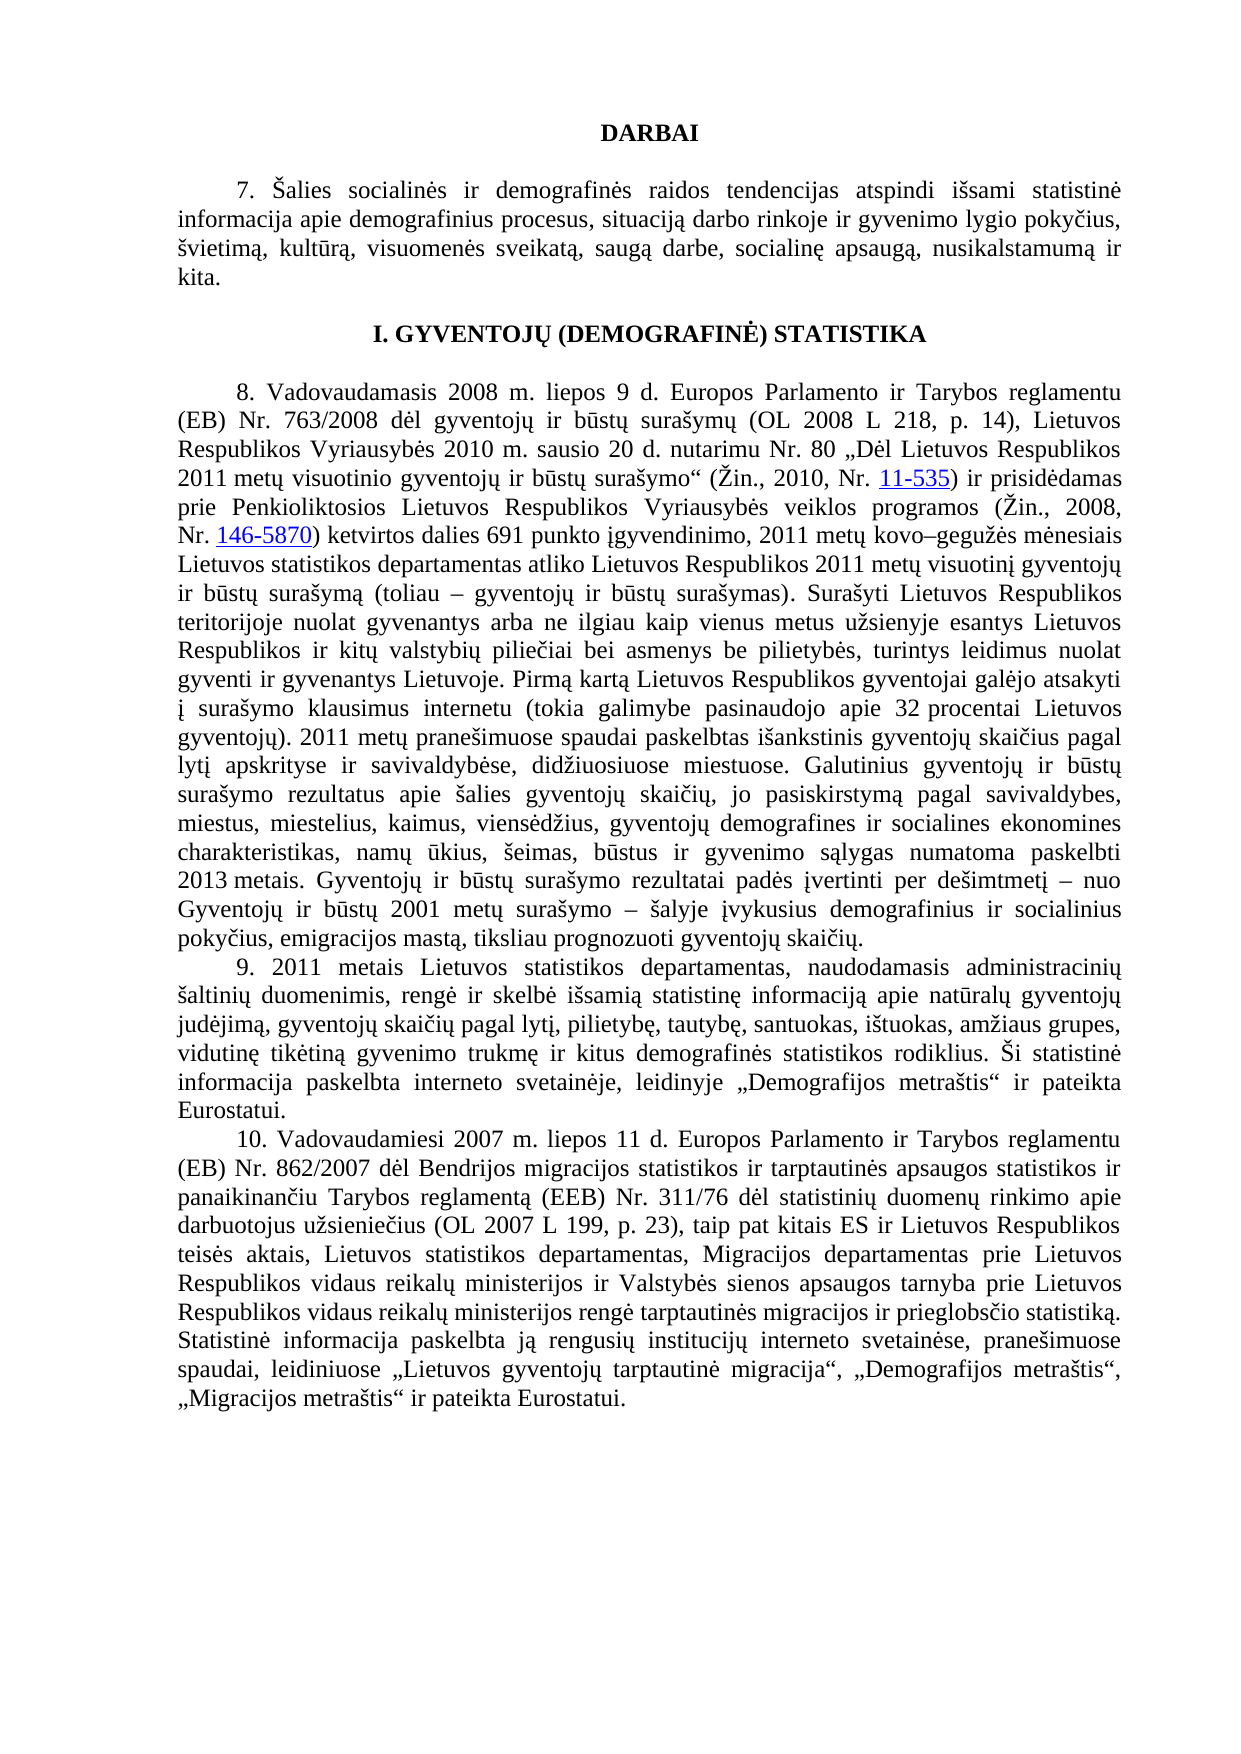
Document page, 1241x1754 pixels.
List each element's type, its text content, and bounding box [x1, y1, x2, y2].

text 8. Vadovaudamasis 2008 m. liepos 9 d. Europos Parlamento ir Tarybos reglamentu (EB) Nr. 763/2008 dėl gyventojų ir būstų surašymų (OL 2008 L 218, p. 14), Lietuvos Respublikos Vyriausybės 2010 m. sausio 20 d. nutarimu Nr. 80 „Dėl Lietuvos Respublikos 2011 metų visuotinio gyventojų ir būstų surašymo“ (Žin., 2010, Nr. 11-535) ir prisidėdamas prie Penkioliktosios Lietuvos Respublikos Vyriausybės veiklos programos (Žin., 2008, Nr. 146-5870) ketvirtos dalies 691 punkto įgyvendinimo, 2011 metų kovo–gegužės mėnesiais Lietuvos statistikos departamentas atliko Lietuvos Respublikos 2011 metų visuotinį gyventojų ir būstų surašymą (toliau – gyventojų ir būstų surašymas). Surašyti Lietuvos Respublikos teritorijoje nuolat gyvenantys arba ne ilgiau kaip vienus metus užsienyje esantys Lietuvos Respublikos ir kitų valstybių piliečiai bei asmenys be pilietybės, turintys leidimus nuolat gyventi ir gyvenantys Lietuvoje. Pirmą kartą Lietuvos Respublikos gyventojai galėjo atsakyti į surašymo klausimus internetu (tokia galimybe pasinaudojo apie 32 procentai Lietuvos gyventojų). 2011 metų pranešimuose spaudai paskelbtas išankstinis gyventojų skaičius pagal lytį apskrityse ir savivaldybėse, didžiuosiuose miestuose. Galutinius gyventojų ir būstų surašymo rezultatus apie šalies gyventojų skaičių, jo pasiskirstymą pagal savivaldybes, miestus, miestelius, kaimus, viensėdžius, gyventojų demografines ir socialines ekonomines charakteristikas, namų ūkius, šeimas, būstus ir gyvenimo sąlygas numatoma paskelbti 2013 metais. Gyventojų ir būstų surašymo rezultatai padės įvertinti per dešimtmetį – nuo Gyventojų ir būstų 2001 metų surašymo – šalyje įvykusius demografinius ir socialinius pokyčius, emigracijos mastą, tiksliau prognozuoti gyventojų skaičių. [177, 377, 1122, 952]
text DARBAI [177, 118, 1122, 147]
text 10. Vadovaudamiesi 2007 m. liepos 11 d. Europos Parlamento ir Tarybos reglamentu (EB) Nr. 862/2007 dėl Bendrijos migracijos statistikos ir tarptautinės apsaugos statistikos ir panaikinančiu Tarybos reglamentą (EEB) Nr. 311/76 dėl statistinių duomenų rinkimo apie darbuotojus užsieniečius (OL 2007 L 199, p. 23), taip pat kitais ES ir Lietuvos Respublikos teisės aktais, Lietuvos statistikos departamentas, Migracijos departamentas prie Lietuvos Respublikos vidaus reikalų ministerijos ir Valstybės sienos apsaugos tarnyba prie Lietuvos Respublikos vidaus reikalų ministerijos rengė tarptautinės migracijos ir prieglobsčio statistiką. Statistinė informacija paskelbta ją rengusių institucijų interneto svetainėse, pranešimuose spaudai, leidiniuose „Lietuvos gyventojų tarptautinė migracija“, „Demografijos metraštis“, „Migracijos metraštis“ ir pateikta Eurostatui. [177, 1124, 1122, 1412]
text 9. 2011 metais Lietuvos statistikos departamentas, naudodamasis administracinių šaltinių duomenimis, rengė ir skelbė išsamią statistinę informaciją apie natūralų gyventojų judėjimą, gyventojų skaičių pagal lytį, pilietybę, tautybę, santuokas, ištuokas, amžiaus grupes, vidutinę tikėtiną gyvenimo trukmę ir kitus demografinės statistikos rodiklius. Ši statistinė informacija paskelbta interneto svetainėje, leidinyje „Demografijos metraštis“ ir pateikta Eurostatui. [177, 952, 1122, 1124]
text I. GYVENTOJŲ (DEMOGRAFINĖ) STATISTIKA [177, 319, 1122, 348]
text 7. Šalies socialinės ir demografinės raidos tendencijas atspindi išsami statistinė informacija apie demografinius procesus, situaciją darbo rinkoje ir gyvenimo lygio pokyčius, švietimą, kultūrą, visuomenės sveikatą, saugą darbe, socialinę apsaugą, nusikalstamumą ir kita. [177, 176, 1122, 291]
